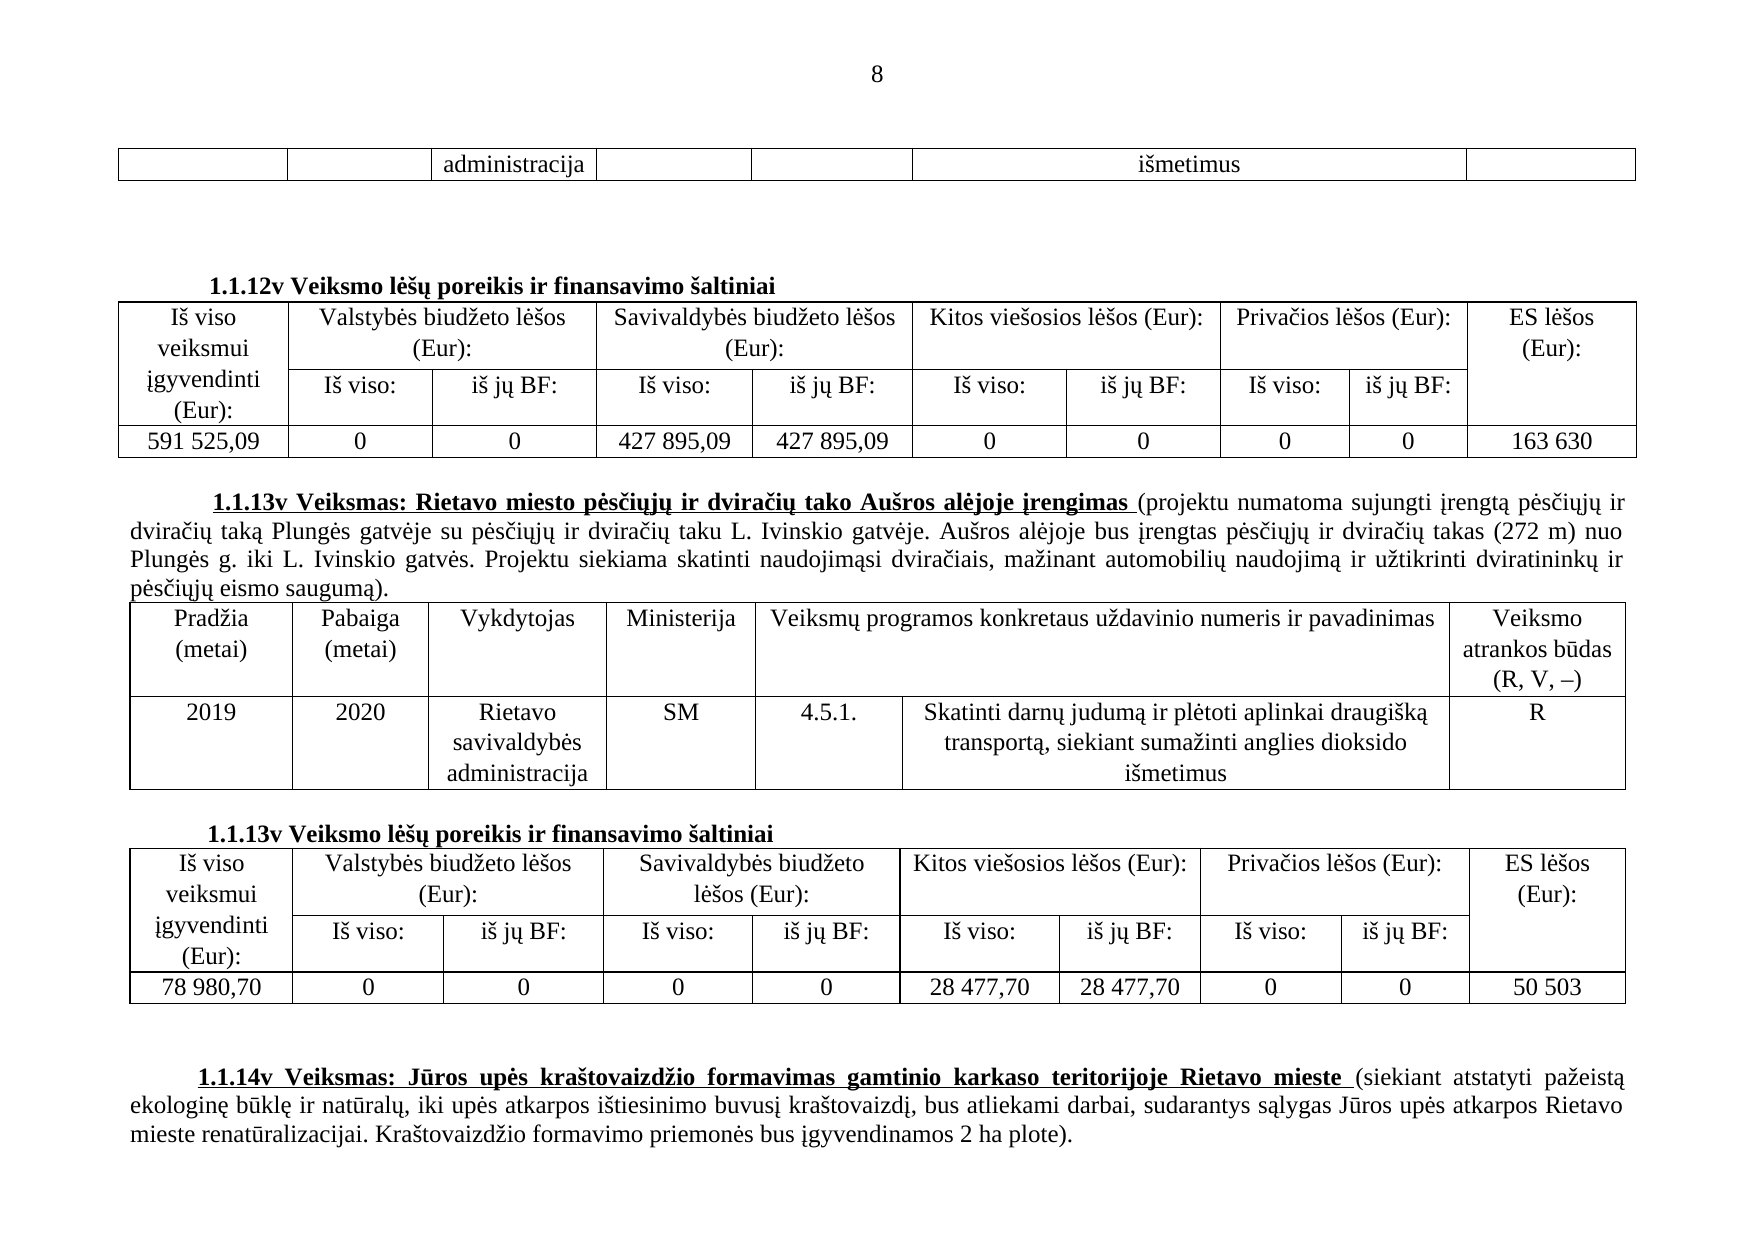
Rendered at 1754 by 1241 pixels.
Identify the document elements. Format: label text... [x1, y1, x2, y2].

table_cell 427 895,09 [597, 426, 752, 457]
table_cell Iš viso: [1201, 916, 1341, 971]
table_cell [288, 149, 431, 179]
table_cell Iš viso: [901, 916, 1059, 971]
table_cell Iš viso veiksmui įgyvendinti (Eur): [119, 303, 288, 425]
table_cell Iš viso: [604, 916, 752, 971]
table_cell [597, 149, 751, 179]
table_header Ministerija [607, 603, 755, 696]
table_cell iš jų BF: [1342, 916, 1469, 971]
table_header Veiksmo atrankos būdas (R, V, –) [1450, 603, 1625, 696]
table_cell 0 [913, 426, 1066, 457]
table_cell ES lėšos (Eur): [1468, 303, 1636, 425]
table_cell 0 [1350, 426, 1467, 457]
table_header ES lėšos (Eur): [1470, 849, 1625, 971]
table_cell 1.1.13v Veiksmas: Rietavo miesto pėsčiųjų ir dviračių tako Aušros alėjoje įrengimas (projektu numatoma sujungti įrengtą pėsčiųjų ir dviračių taką Plungės gatvėje su pėsčiųjų ir dviračių taku L. Ivinskio gatvėje. Aušros alėjoje bus įrengtas pėsčiųjų ir dviračių takas (272 m) nuo Plungės g. iki L. Ivinskio gatvės. Projektu siekiama skatinti naudojimąsi dviračiais, mažinant automobilių naudojimą ir užtikrinti dviratininkų ir pėsčiųjų eismo saugumą). 1.1.13v Veiksmo lėšų poreikis ir finansavimo šaltiniai 1.1.14v Veiksmas: Jūros upės kraštovaizdžio formavimas gamtinio karkaso teritorijoje Rietavo mieste (siekiant atstatyti pažeistą ekologinę būklę ir natūralų, iki upės atkarpos ištiesinimo buvusį kraštovaizdį, bus atliekami darbai, sudarantys sąlygas Jūros upės atkarpos Rietavo mieste renatūralizacijai. Kraštovaizdžio formavimo priemonės bus įgyvendinamos 2 ha plote). [119, 458, 1636, 1148]
table_cell 0 [1201, 973, 1341, 1003]
table_cell 28 477,70 [901, 973, 1059, 1003]
table_cell 78 980,70 [131, 973, 292, 1003]
table_cell 28 477,70 [1060, 973, 1200, 1003]
table_cell Iš viso: [1221, 370, 1349, 425]
table_header Veiksmų programos konkretaus uždavinio numeris ir pavadinimas [756, 603, 1449, 696]
table_cell iš jų BF: [433, 370, 596, 425]
table_header Vykdytojas [429, 603, 606, 696]
table_cell 0 [444, 973, 603, 1003]
table_cell 0 [753, 973, 899, 1003]
table_cell 427 895,09 [753, 426, 912, 457]
table_cell iš jų BF: [753, 916, 899, 971]
table_header Iš viso veiksmui įgyvendinti (Eur): [131, 849, 292, 971]
table_cell 0 [1221, 426, 1349, 457]
table_header Kitos viešosios lėšos (Eur): [901, 849, 1200, 915]
table_cell 0 [289, 426, 432, 457]
table_cell išmetimus [913, 149, 1466, 179]
table_cell 2019 [131, 697, 292, 789]
table_cell iš jų BF: [1067, 370, 1220, 425]
table_cell 0 [1067, 426, 1220, 457]
table_cell iš jų BF: [1060, 916, 1200, 971]
table_header Privačios lėšos (Eur): [1201, 849, 1469, 915]
table_cell 163 630 [1468, 426, 1636, 457]
table_cell Skatinti darnų judumą ir plėtoti aplinkai draugišką transportą, siekiant sumažinti anglies dioksido išmetimus [903, 697, 1449, 789]
table_cell [752, 149, 912, 179]
table_header Savivaldybės biudžeto lėšos (Eur): [604, 849, 899, 915]
table_cell administracija [432, 149, 596, 179]
table_cell Privačios lėšos (Eur): [1221, 303, 1467, 369]
table_cell R [1450, 697, 1625, 789]
table_header Valstybės biudžeto lėšos (Eur): [293, 849, 603, 915]
table_cell 4.5.1. [756, 697, 902, 789]
table_header Pabaiga (metai) [293, 603, 428, 696]
table_cell Valstybės biudžeto lėšos (Eur): [289, 303, 596, 369]
table_cell SM [607, 697, 755, 789]
table_cell Iš viso: [289, 370, 432, 425]
table_header 1.1.12v Veiksmo lėšų poreikis ir finansavimo šaltiniai [119, 209, 1636, 301]
table_cell 591 525,09 [119, 426, 288, 457]
table_cell 0 [604, 973, 752, 1003]
table_cell [1467, 149, 1635, 179]
table_cell 2020 [293, 697, 428, 789]
table_cell Iš viso: [913, 370, 1066, 425]
table_cell Iš viso: [293, 916, 443, 971]
table_cell Rietavo savivaldybės administracija [429, 697, 606, 789]
table_cell 0 [293, 973, 443, 1003]
table_cell Kitos viešosios lėšos (Eur): [913, 303, 1220, 369]
table_cell [119, 149, 287, 179]
table_cell iš jų BF: [753, 370, 912, 425]
table_header Pradžia (metai) [131, 603, 292, 696]
table_cell iš jų BF: [1350, 370, 1467, 425]
table_cell 0 [1342, 973, 1469, 1003]
table_cell Iš viso: [597, 370, 752, 425]
table_cell iš jų BF: [444, 916, 603, 971]
table_cell Savivaldybės biudžeto lėšos (Eur): [597, 303, 912, 369]
table_cell 50 503 [1470, 973, 1625, 1003]
table_cell 0 [433, 426, 596, 457]
